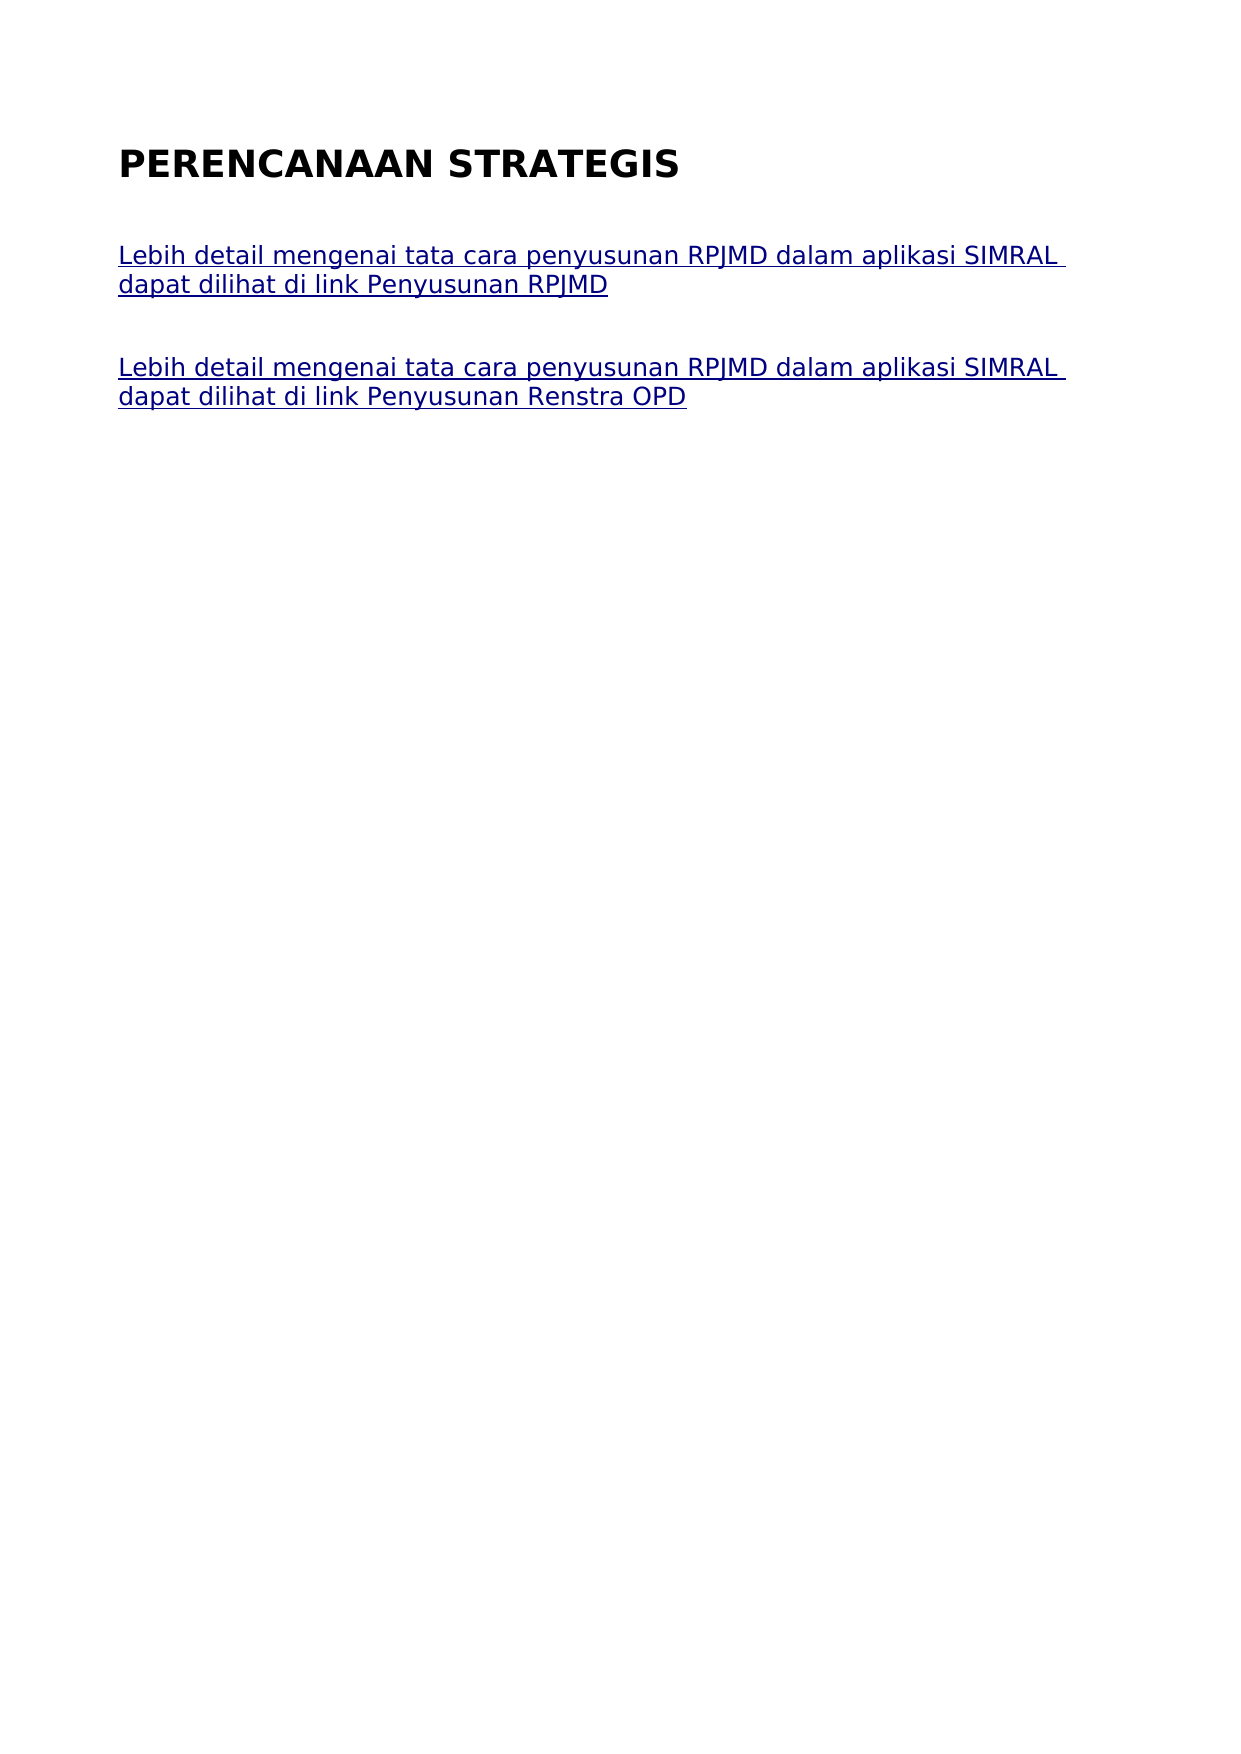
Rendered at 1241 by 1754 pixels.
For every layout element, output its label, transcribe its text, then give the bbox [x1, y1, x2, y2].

subtitle PERENCANAAN STRATEGIS [118, 143, 1122, 187]
text Lebih detail mengenai tata cara penyusunan RPJMD dalam aplikasi SIMRAL dapat dilihat di link Penyusunan Renstra OPD [118, 353, 1122, 412]
text Lebih detail mengenai tata cara penyusunan RPJMD dalam aplikasi SIMRAL dapat dilihat di link Penyusunan RPJMD [118, 241, 1122, 299]
